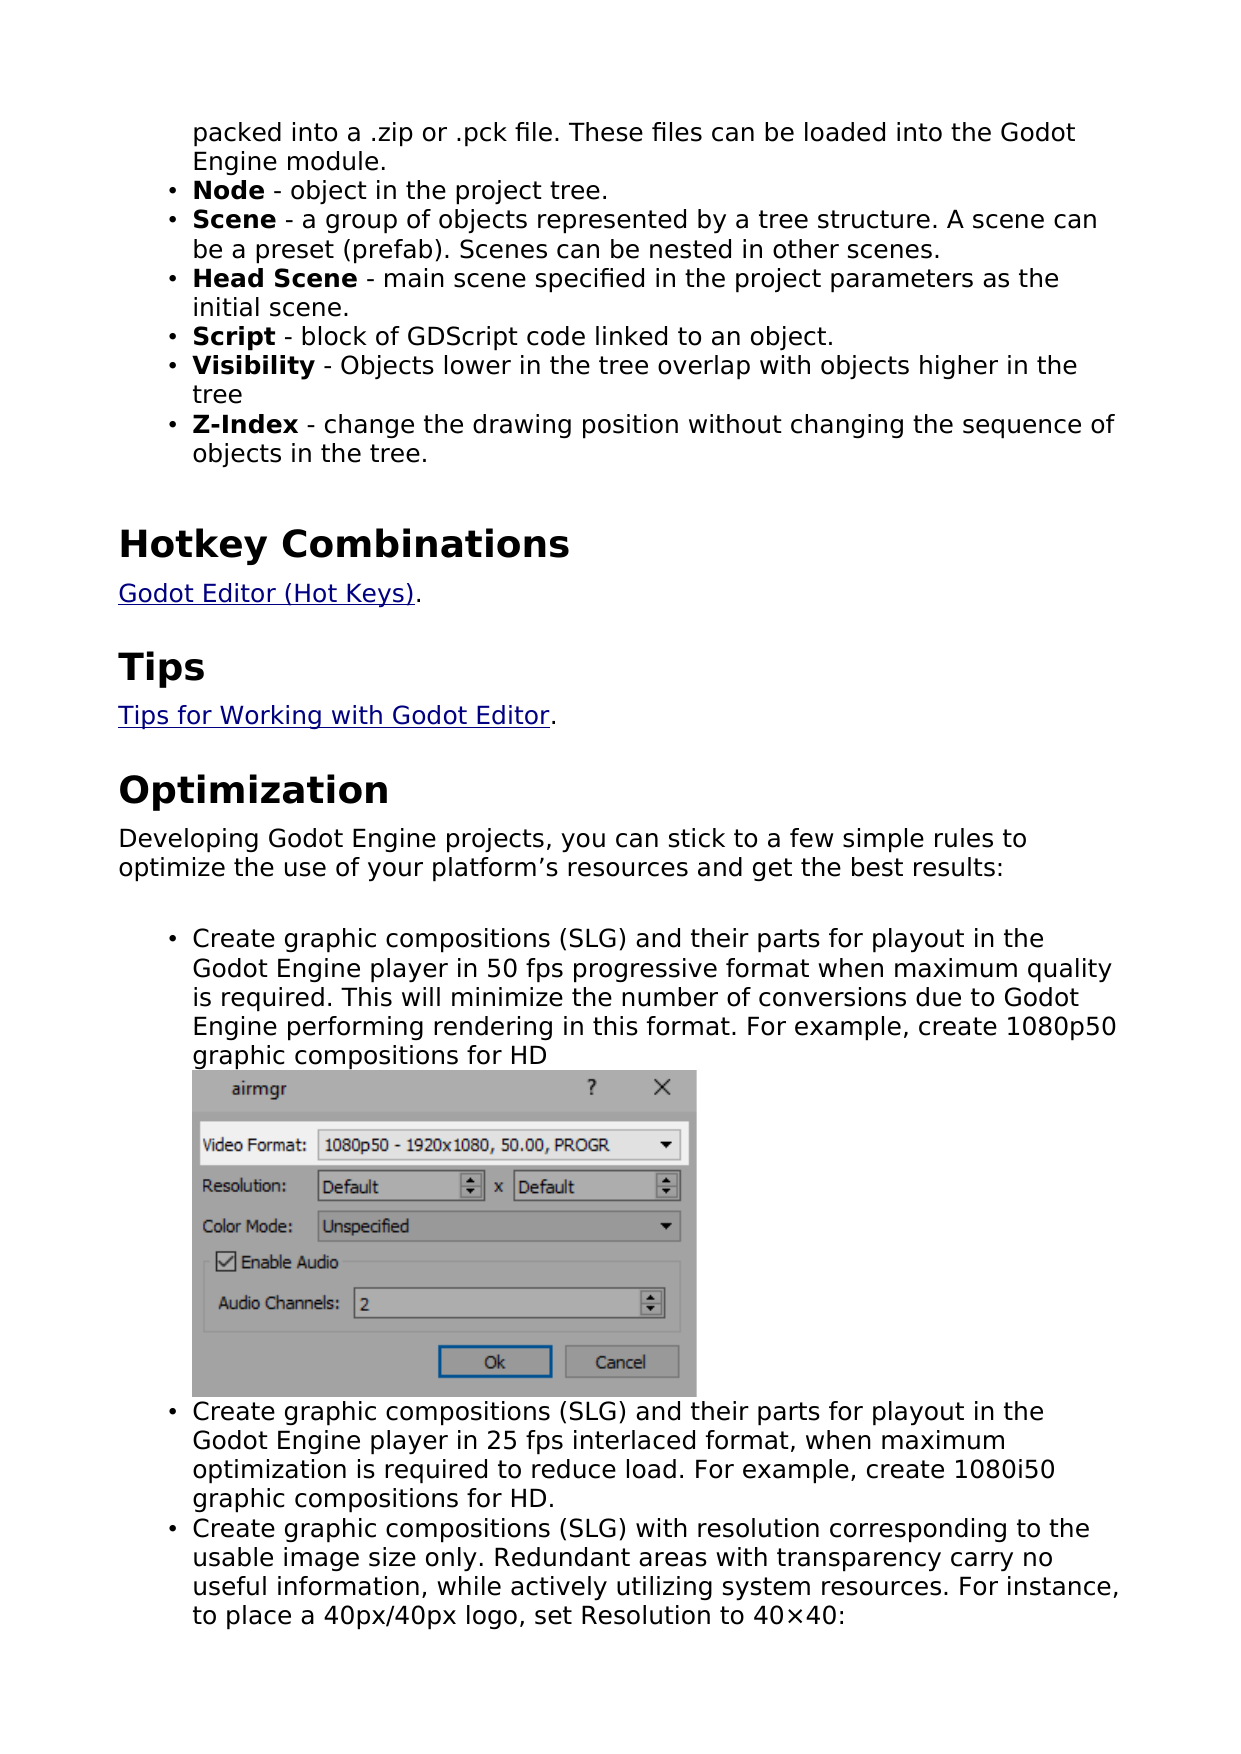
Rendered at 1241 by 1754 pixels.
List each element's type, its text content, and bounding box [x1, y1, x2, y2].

list Create graphic compositions (SLG) and their parts for playout in the Godot Engine player in 25 fps interlaced format, when maximum optimization is required to reduce load. For example, create 1080i50 graphic compositions for HD. [177, 1397, 1122, 1514]
text Godot Editor (Hot Keys). [118, 579, 1122, 608]
list Create graphic compositions (SLG) with resolution corresponding to the usable image size only. Redundant areas with transparency carry no useful information, while actively utilizing system resources. For instance, to place a 40px/40px logo, set Resolution to 40×40: [177, 1514, 1122, 1630]
list packed into a .zip or .pck file. These files can be loaded into the Godot Engine module. [177, 118, 1122, 176]
subtitle Tips [118, 645, 1122, 689]
text Developing Godot Engine projects, you can stick to a few simple rules to optimize the use of your platform’s resources and get the best results: [118, 824, 1122, 883]
subtitle Optimization [118, 768, 1122, 812]
list Node - object in the project tree. [177, 176, 1122, 206]
picture [192, 1070, 697, 1397]
list Visibility - Objects lower in the tree overlap with objects higher in the tree [177, 351, 1122, 410]
list Script - block of GDScript code linked to an object. [177, 322, 1122, 351]
text Tips for Working with Godot Editor. [118, 702, 1122, 731]
list Head Scene - main scene specified in the project parameters as the initial scene. [177, 264, 1122, 322]
subtitle Hotkey Combinations [118, 523, 1122, 566]
list Create graphic compositions (SLG) and their parts for playout in the Godot Engine player in 50 fps progressive format when maximum quality is required. This will minimize the number of conversions due to Godot Engine performing rendering in this format. For example, create 1080p50 graphic compositions for HD [177, 925, 1122, 1397]
list Scene - a group of objects represented by a tree structure. A scene can be a preset (prefab). Scenes can be nested in other scenes. [177, 206, 1122, 264]
list Z-Index - change the drawing position without changing the sequence of objects in the tree. [177, 410, 1122, 468]
